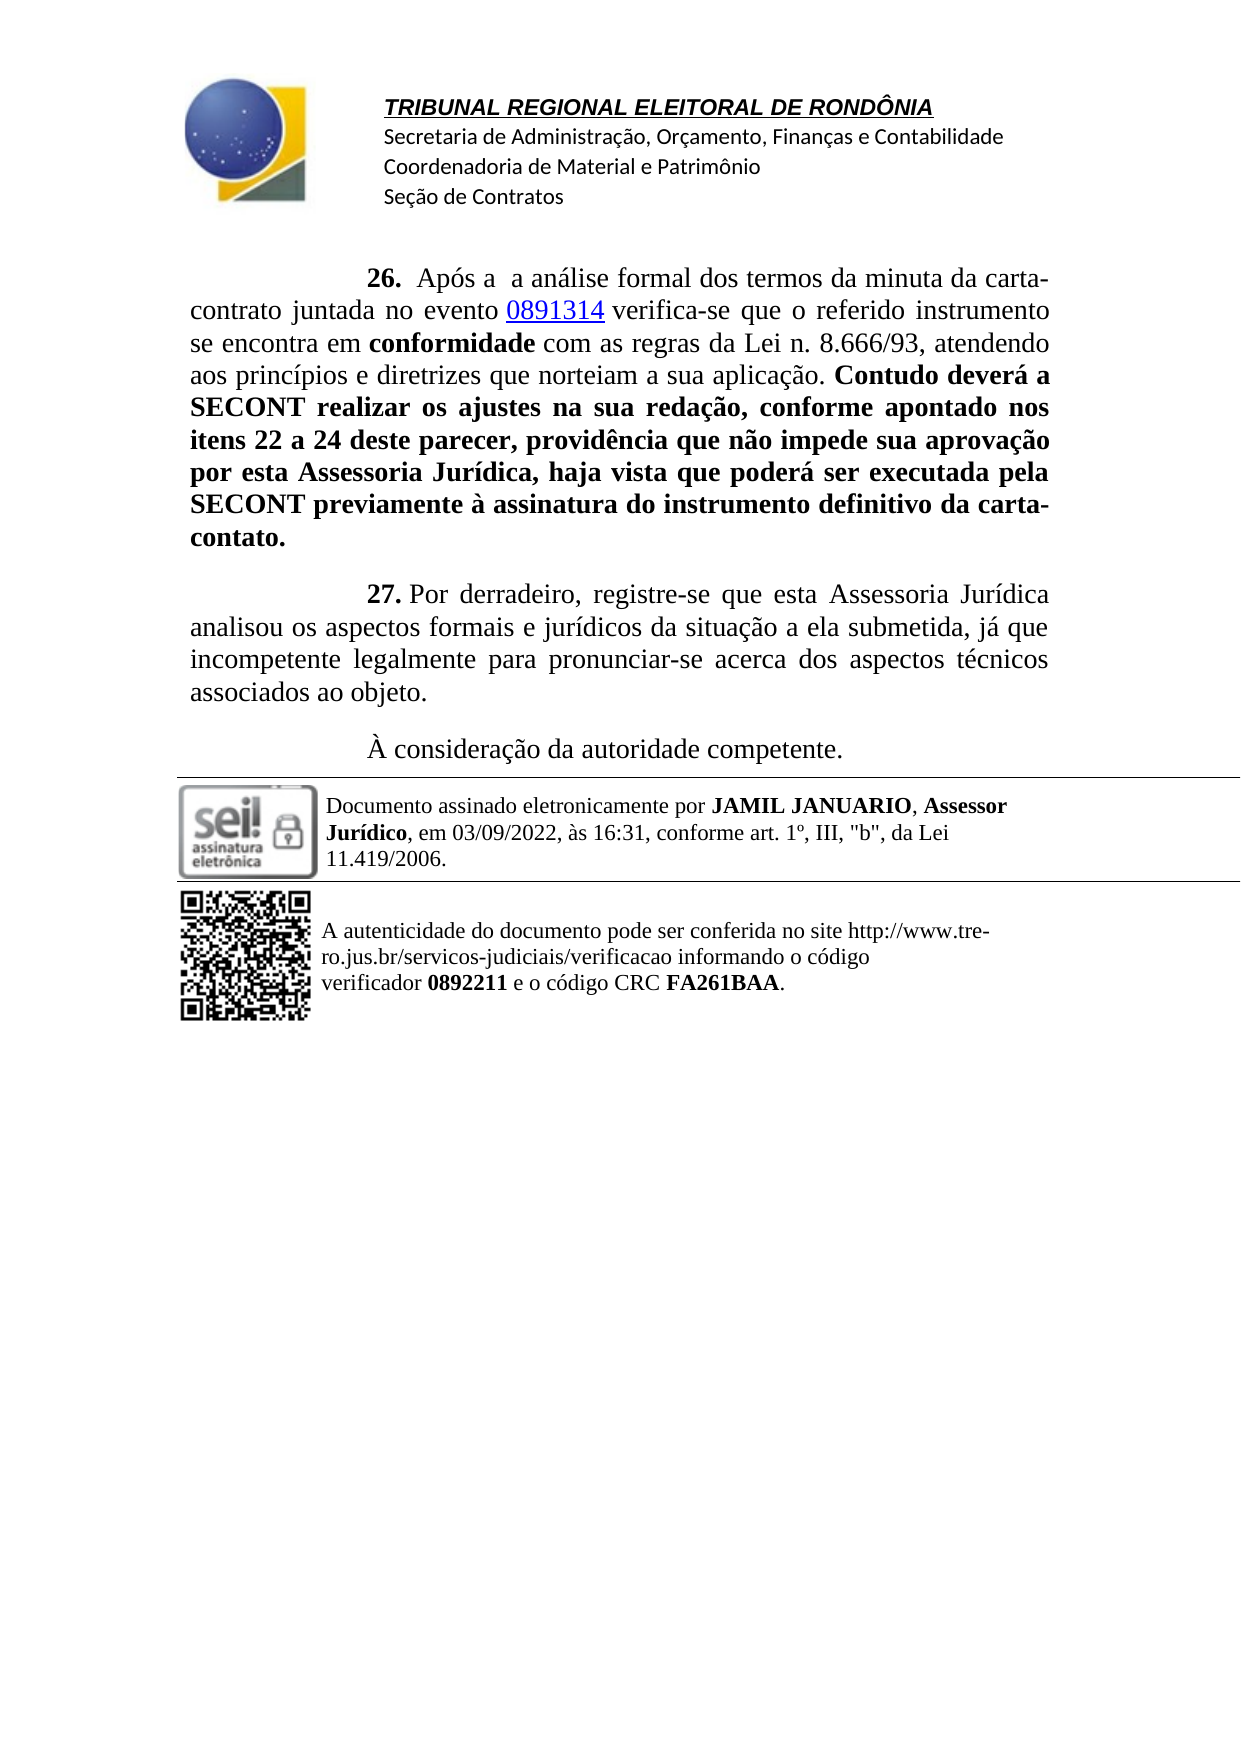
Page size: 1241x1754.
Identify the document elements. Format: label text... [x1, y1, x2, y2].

text À consideração da autoridade competente. [190, 732, 1051, 764]
table_header [177, 888, 319, 1025]
table_header [177, 784, 324, 881]
text 26. Após a a análise formal dos termos da minuta da carta-contrato juntada no evento 0891314 verifica-se que o referido instrumento se encontra em conformidade com as regras da Lei n. 8.666/93, atendendo aos princípios e diretrizes que norteiam a sua aplicação. Contudo deverá a SECONT realizar os ajustes na sua redação, conforme apontado nos itens 22 a 24 deste parecer, providência que não impede sua aprovação por esta Assessoria Jurídica, haja vista que poderá ser executada pela SECONT previamente à assinatura do instrumento definitivo da carta-contato. [190, 261, 1051, 552]
table_header Documento assinado eletronicamente por JAMIL JANUARIO, Assessor Jurídico, em 03/09/2022, às 16:31, conforme art. 1º, III, "b", da Lei 11.419/2006. [324, 784, 1072, 881]
text 27. Por derradeiro, registre-se que esta Assessoria Jurídica analisou os aspectos formais e jurídicos da situação a ela submetida, já que incompetente legalmente para pronunciar-se acerca dos aspectos técnicos associados ao objeto. [190, 577, 1051, 707]
table_header A autenticidade do documento pode ser conferida no site http://www.tre-ro.jus.br/servicos-judiciais/verificacao informando o código verificador 0892211 e o código CRC FA261BAA. [319, 888, 1072, 1025]
